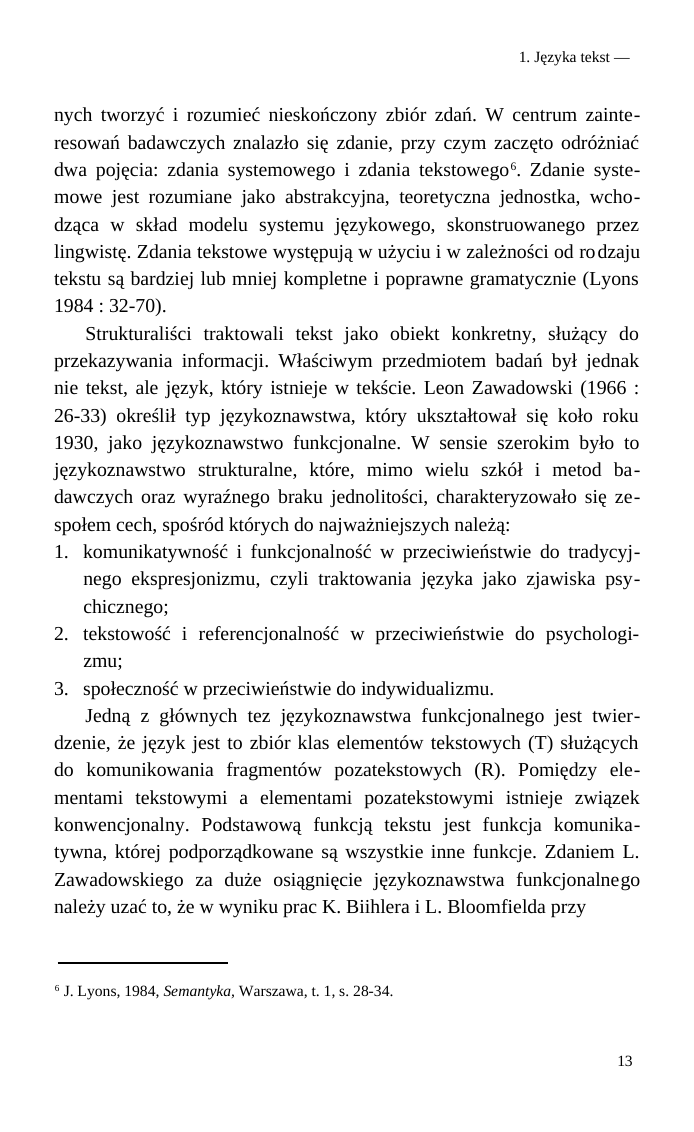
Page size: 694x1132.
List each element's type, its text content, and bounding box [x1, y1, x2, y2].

list komunikatywność i funkcjonalność w przeciwieństwie do tradycyj­nego ekspresjonizmu, czyli traktowania języka jako zjawiska psy­chicznego; [54, 540, 640, 617]
text Jedną z głównych tez językoznawstwa funkcjonalnego jest twier­dzenie, że język jest to zbiór klas elementów tekstowych (T) służących do komunikowania fragmentów pozatekstowych (R). Pomiędzy ele­mentami tekstowymi a elementami pozatekstowymi istnieje związek konwencjonalny. Podstawową funkcją tekstu jest funkcja komunika­tywna, której podporządkowane są wszystkie inne funkcje. Zdaniem L. Zawadowskiego za duże osiągnięcie językoznawstwa funkcjonalne­go należy uzać to, że w wyniku prac K. Biihlera i L. Bloomfielda przy­ [54, 704, 640, 918]
text Strukturaliści traktowali tekst jako obiekt konkretny, służący do przekazywania informacji. Właściwym przedmiotem badań był jednak nie tekst, ale język, który istnieje w tekście. Leon Zawadowski (1966 : 26-33) określił typ językoznawstwa, który ukształtował się koło roku 1930, jako językoznawstwo funkcjonalne. W sensie szerokim było to językoznawstwo strukturalne, które, mimo wielu szkół i metod ba­dawczych oraz wyraźnego braku jednolitości, charakteryzowało się ze­społem cech, spośród których do najważniejszych należą: [54, 322, 640, 536]
list społeczność w przeciwieństwie do indywidualizmu. [54, 677, 640, 699]
list tekstowość i referencjonalność w przeciwieństwie do psychologi- zmu; [54, 622, 640, 672]
text 1. Języka tekst — [518, 47, 639, 65]
text nych tworzyć i rozumieć nieskończony zbiór zdań. W centrum zainte­resowań badawczych znalazło się zdanie, przy czym zaczęto odróżniać dwa pojęcia: zdania systemowego i zdania tekstowego6. Zdanie syste­mowe jest rozumiane jako abstrakcyjna, teoretyczna jednostka, wcho­dząca w skład modelu systemu językowego, skonstruowanego przez lingwistę. Zdania tekstowe występują w użyciu i w zależności od ro­dzaju tekstu są bardziej lub mniej kompletne i poprawne gramatycznie (Lyons 1984 : 32-70). [54, 103, 640, 317]
text 6 J. Lyons, 1984, Semantyka, Warszawa, t. 1, s. 28-34. [54, 981, 435, 999]
text 13 [617, 1052, 637, 1070]
